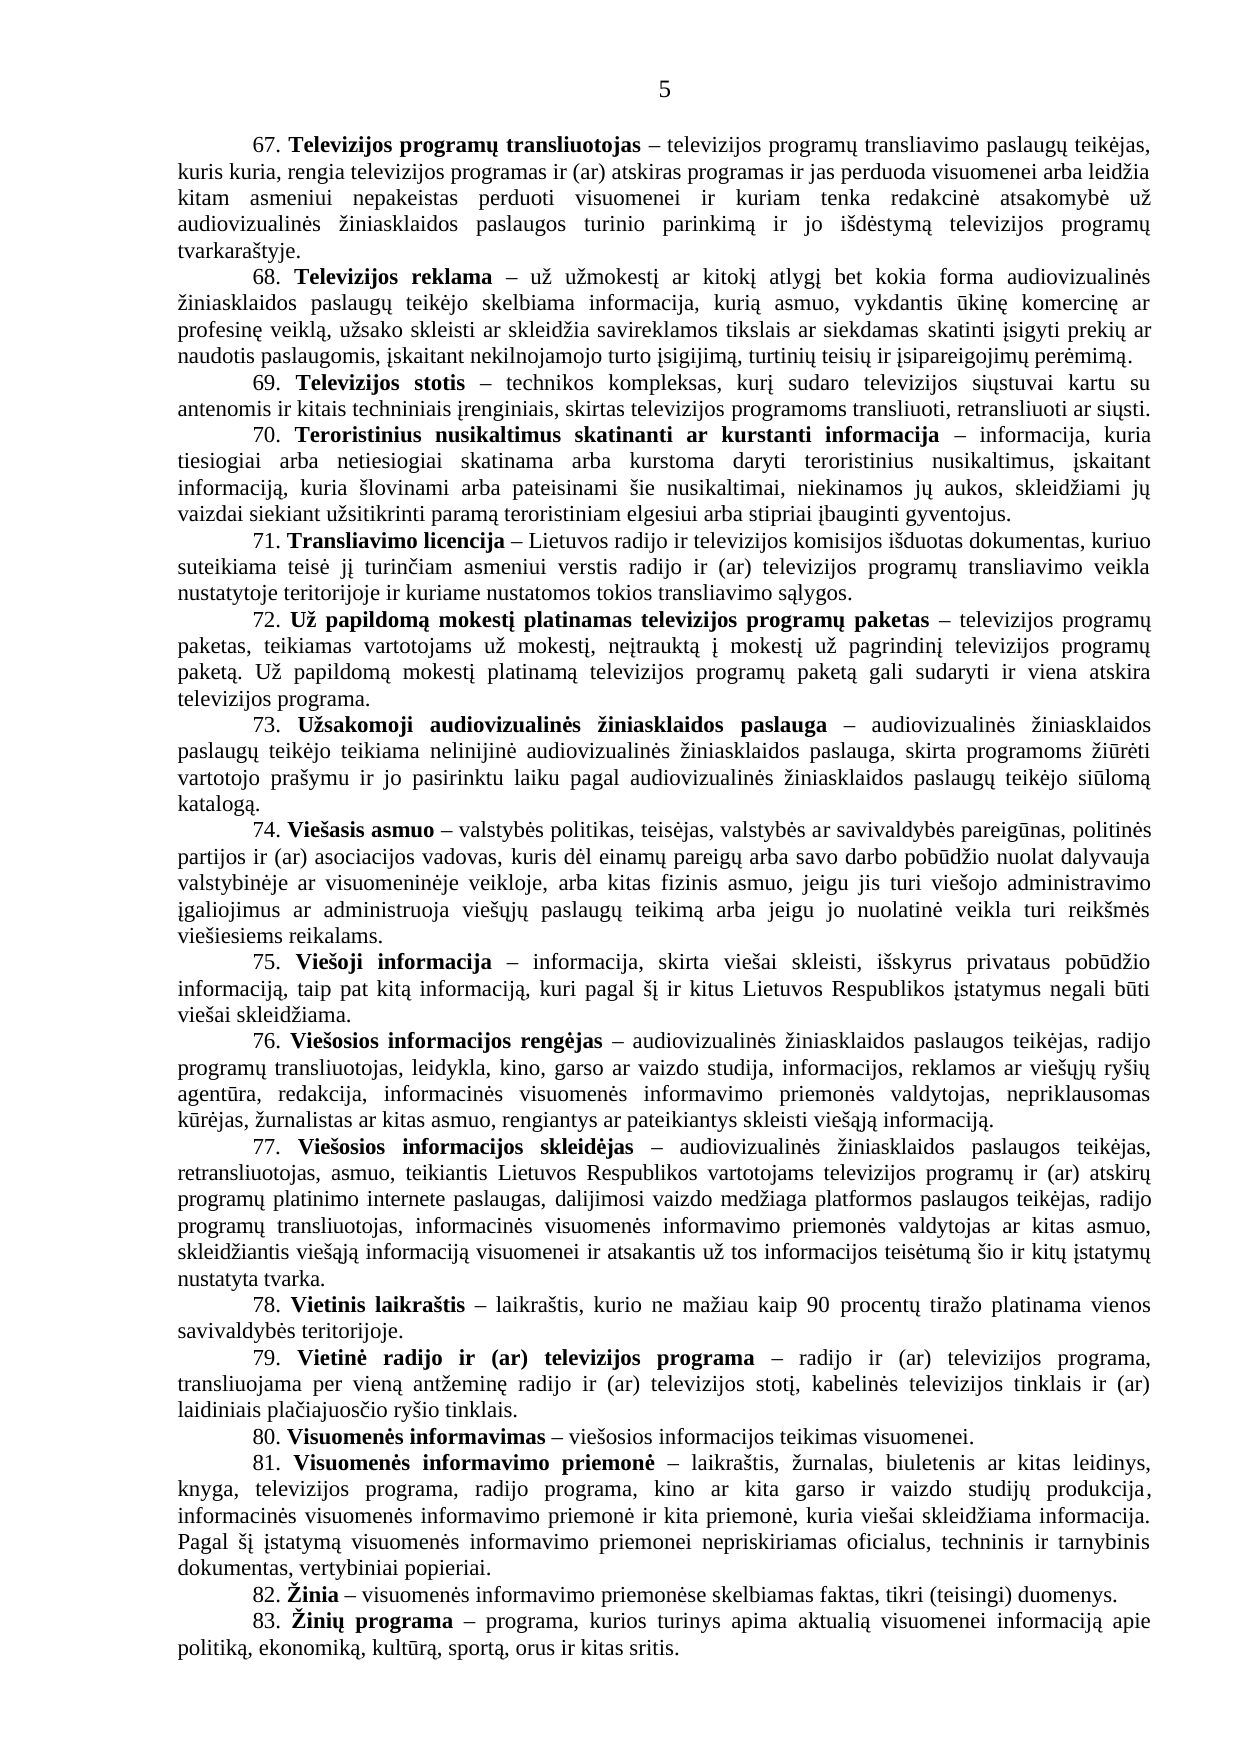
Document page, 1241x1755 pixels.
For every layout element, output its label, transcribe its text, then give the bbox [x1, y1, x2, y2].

text 77. Viešosios informacijos skleidėjas – audiovizualinės žiniasklaidos paslaugos teikėjas, retransliuotojas, asmuo, teikiantis Lietuvos Respublikos vartotojams televizijos programų ir (ar) atskirų programų platinimo internete paslaugas, dalijimosi vaizdo medžiaga platformos paslaugos teikėjas, radijo programų transliuotojas, informacinės visuomenės informavimo priemonės valdytojas ar kitas asmuo, skleidžiantis viešąją informaciją visuomenei ir atsakantis už tos informacijos teisėtumą šio ir kitų įstatymų nustatyta tvarka. [177, 1133, 1152, 1291]
text 83. Žinių programa – programa, kurios turinys apima aktualią visuomenei informaciją apie politiką, ekonomiką, kultūrą, sportą, orus ir kitas sritis. [177, 1607, 1152, 1660]
text 67. Televizijos programų transliuotojas – televizijos programų transliavimo paslaugų teikėjas, kuris kuria, rengia televizijos programas ir (ar) atskiras programas ir jas perduoda visuomenei arba leidžia kitam asmeniui nepakeistas perduoti visuomenei ir kuriam tenka redakcinė atsakomybė už audiovizualinės žiniasklaidos paslaugos turinio parinkimą ir jo išdėstymą televizijos programų tvarkaraštyje. [177, 131, 1152, 263]
text 70. Teroristinius nusikaltimus skatinanti ar kurstanti informacija – informacija, kuria tiesiogiai arba netiesiogiai skatinama arba kurstoma daryti teroristinius nusikaltimus, įskaitant informaciją, kuria šlovinami arba pateisinami šie nusikaltimai, niekinamos jų aukos, skleidžiami jų vaizdai siekiant užsitikrinti paramą teroristiniam elgesiui arba stipriai įbauginti gyventojus. [177, 421, 1152, 527]
text 72. Už papildomą mokestį platinamas televizijos programų paketas – televizijos programų paketas, teikiamas vartotojams už mokestį, neįtrauktą į mokestį už pagrindinį televizijos programų paketą. Už papildomą mokestį platinamą televizijos programų paketą gali sudaryti ir viena atskira televizijos programa. [177, 606, 1152, 711]
text 78. Vietinis laikraštis – laikraštis, kurio ne mažiau kaip 90 procentų tiražo platinama vienos savivaldybės teritorijoje. [177, 1291, 1152, 1344]
text 82. Žinia – visuomenės informavimo priemonėse skelbiamas faktas, tikri (teisingi) duomenys. [177, 1581, 1152, 1607]
text 69. Televizijos stotis – technikos kompleksas, kurį sudaro televizijos siųstuvai kartu su antenomis ir kitais techniniais įrenginiais, skirtas televizijos programoms transliuoti, retransliuoti ar siųsti. [177, 368, 1152, 421]
text 79. Vietinė radijo ir (ar) televizijos programa – radijo ir (ar) televizijos programa, transliuojama per vieną antžeminę radijo ir (ar) televizijos stotį, kabelinės televizijos tinklais ir (ar) laidiniais plačiajuosčio ryšio tinklais. [177, 1344, 1152, 1423]
text 74. Viešasis asmuo – valstybės politikas, teisėjas, valstybės ar savivaldybės pareigūnas, politinės partijos ir (ar) asociacijos vadovas, kuris dėl einamų pareigų arba savo darbo pobūdžio nuolat dalyvauja valstybinėje ar visuomeninėje veikloje, arba kitas fizinis asmuo, jeigu jis turi viešojo administravimo įgaliojimus ar administruoja viešųjų paslaugų teikimą arba jeigu jo nuolatinė veikla turi reikšmės viešiesiems reikalams. [177, 817, 1152, 948]
text 76. Viešosios informacijos rengėjas – audiovizualinės žiniasklaidos paslaugos teikėjas, radijo programų transliuotojas, leidykla, kino, garso ar vaizdo studija, informacijos, reklamos ar viešųjų ryšių agentūra, redakcija, informacinės visuomenės informavimo priemonės valdytojas, nepriklausomas kūrėjas, žurnalistas ar kitas asmuo, rengiantys ar pateikiantys skleisti viešąją informaciją. [177, 1027, 1152, 1133]
text 71. Transliavimo licencija – Lietuvos radijo ir televizijos komisijos išduotas dokumentas, kuriuo suteikiama teisė jį turinčiam asmeniui verstis radijo ir (ar) televizijos programų transliavimo veikla nustatytoje teritorijoje ir kuriame nustatomos tokios transliavimo sąlygos. [177, 527, 1152, 606]
text 68. Televizijos reklama – už užmokestį ar kitokį atlygį bet kokia forma audiovizualinės žiniasklaidos paslaugų teikėjo skelbiama informacija, kurią asmuo, vykdantis ūkinę komercinę ar profesinę veiklą, užsako skleisti ar skleidžia savireklamos tikslais ar siekdamas skatinti įsigyti prekių ar naudotis paslaugomis, įskaitant nekilnojamojo turto įsigijimą, turtinių teisių ir įsipareigojimų perėmimą. [177, 263, 1152, 368]
text 75. Viešoji informacija – informacija, skirta viešai skleisti, išskyrus privataus pobūdžio informaciją, taip pat kitą informaciją, kuri pagal šį ir kitus Lietuvos Respublikos įstatymus negali būti viešai skleidžiama. [177, 948, 1152, 1027]
text 80. Visuomenės informavimas – viešosios informacijos teikimas visuomenei. [177, 1423, 1152, 1449]
text 73. Užsakomoji audiovizualinės žiniasklaidos paslauga – audiovizualinės žiniasklaidos paslaugų teikėjo teikiama nelinijinė audiovizualinės žiniasklaidos paslauga, skirta programoms žiūrėti vartotojo prašymu ir jo pasirinktu laiku pagal audiovizualinės žiniasklaidos paslaugų teikėjo siūlomą katalogą. [177, 711, 1152, 817]
text 81. Visuomenės informavimo priemonė – laikraštis, žurnalas, biuletenis ar kitas leidinys, knyga, televizijos programa, radijo programa, kino ar kita garso ir vaizdo studijų produkcija, informacinės visuomenės informavimo priemonė ir kita priemonė, kuria viešai skleidžiama informacija. Pagal šį įstatymą visuomenės informavimo priemonei nepriskiriamas oficialus, techninis ir tarnybinis dokumentas, vertybiniai popieriai. [177, 1449, 1152, 1581]
